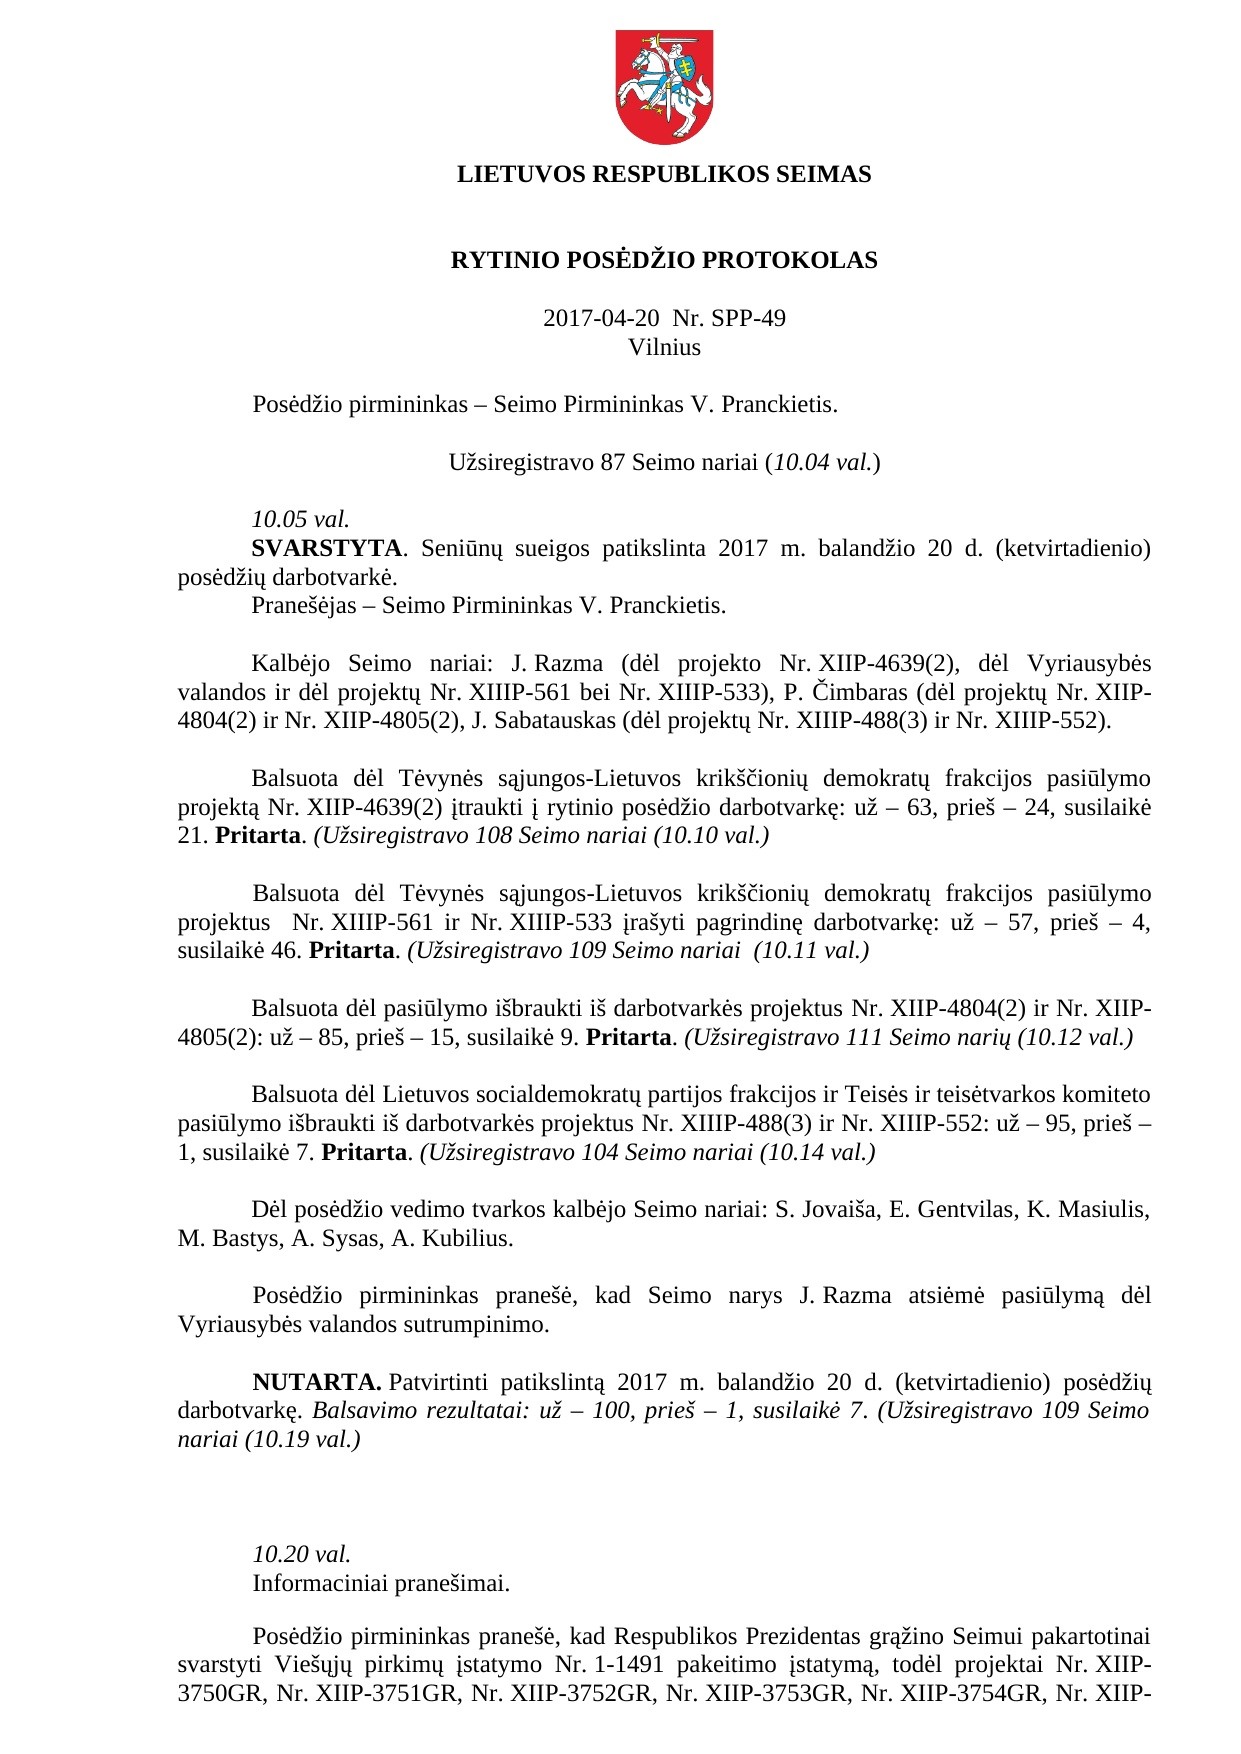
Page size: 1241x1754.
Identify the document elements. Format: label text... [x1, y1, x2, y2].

text Kalbėjo Seimo nariai: J. Razma (dėl projekto Nr. XIIP-4639(2), dėl Vyriausybės valandos ir dėl projektų Nr. XIIIP-561 bei Nr. XIIIP-533), P. Čimbaras (dėl projektų Nr. XIIP-4804(2) ir Nr. XIIP-4805(2), J. Sabatauskas (dėl projektų Nr. XIIIP-488(3) ir Nr. XIIIP-552). [177, 648, 1152, 734]
text Posėdžio pirmininkas pranešė, kad Seimo narys J. Razma atsiėmė pasiūlymą dėl Vyriausybės valandos sutrumpinimo. [177, 1281, 1152, 1338]
text Posėdžio pirmininkas – Seimo Pirmininkas V. Pranckietis. [177, 389, 1152, 418]
text RYTINIO POSĖDŽIO PROTOKOLAS [177, 246, 1152, 274]
text Balsuota dėl Lietuvos socialdemokratų partijos frakcijos ir Teisės ir teisėtvarkos komiteto pasiūlymo išbraukti iš darbotvarkės projektus Nr. XIIIP-488(3) ir Nr. XIIIP-552: už – 95, prieš – 1, susilaikė 7. Pritarta. (Užsiregistravo 104 Seimo nariai (10.14 val.) [177, 1079, 1152, 1166]
text Informaciniai pranešimai. [177, 1568, 1152, 1597]
text Balsuota dėl pasiūlymo išbraukti iš darbotvarkės projektus Nr. XIIP-4804(2) ir Nr. XIIP-4805(2): už – 85, prieš – 15, susilaikė 9. Pritarta. (Užsiregistravo 111 Seimo narių (10.12 val.) [177, 993, 1152, 1051]
text 10.20 val. [177, 1539, 1152, 1568]
text SVARSTYTA. Seniūnų sueigos patikslinta 2017 m. balandžio 20 d. (ketvirtadienio) posėdžių darbotvarkė. [177, 533, 1152, 591]
text Dėl posėdžio vedimo tvarkos kalbėjo Seimo nariai: S. Jovaiša, E. Gentvilas, K. Masiulis, M. Bastys, A. Sysas, A. Kubilius. [177, 1194, 1152, 1252]
text Balsuota dėl Tėvynės sąjungos-Lietuvos krikščionių demokratų frakcijos pasiūlymo projektą Nr. XIIP-4639(2) įtraukti į rytinio posėdžio darbotvarkę: už – 63, prieš – 24, susilaikė 21. Pritarta. (Užsiregistravo 108 Seimo nariai (10.10 val.) [177, 763, 1152, 849]
text 10.05 val. [177, 504, 1152, 533]
text NUTARTA. Patvirtinti patikslintą 2017 m. balandžio 20 d. (ketvirtadienio) posėdžių darbotvarkę. Balsavimo rezultatai: už – 100, prieš – 1, susilaikė 7. (Užsiregistravo 109 Seimo nariai (10.19 val.) [177, 1367, 1152, 1453]
text Balsuota dėl Tėvynės sąjungos-Lietuvos krikščionių demokratų frakcijos pasiūlymo projektus Nr. XIIIP-561 ir Nr. XIIIP-533 įrašyti pagrindinę darbotvarkę: už – 57, prieš – 4, susilaikė 46. Pritarta. (Užsiregistravo 109 Seimo nariai (10.11 val.) [177, 878, 1152, 964]
text Užsiregistravo 87 Seimo nariai (10.04 val.) [177, 447, 1152, 476]
text Lietuvos Respublikos Seimas [177, 159, 1152, 188]
text Posėdžio pirmininkas pranešė, kad Respublikos Prezidentas grąžino Seimui pakartotinai svarstyti Viešųjų pirkimų įstatymo Nr. 1-1491 pakeitimo įstatymą, todėl projektai Nr. XIIP-3750GR, Nr. XIIP-3751GR, Nr. XIIP-3752GR, Nr. XIIP-3753GR, Nr. XIIP-3754GR, Nr. XIIP- [177, 1621, 1152, 1707]
text Pranešėjas – Seimo Pirmininkas V. Pranckietis. [177, 591, 1152, 619]
text 2017-04-20 Nr. SPP-49 [177, 303, 1152, 332]
text Vilnius [177, 332, 1152, 361]
